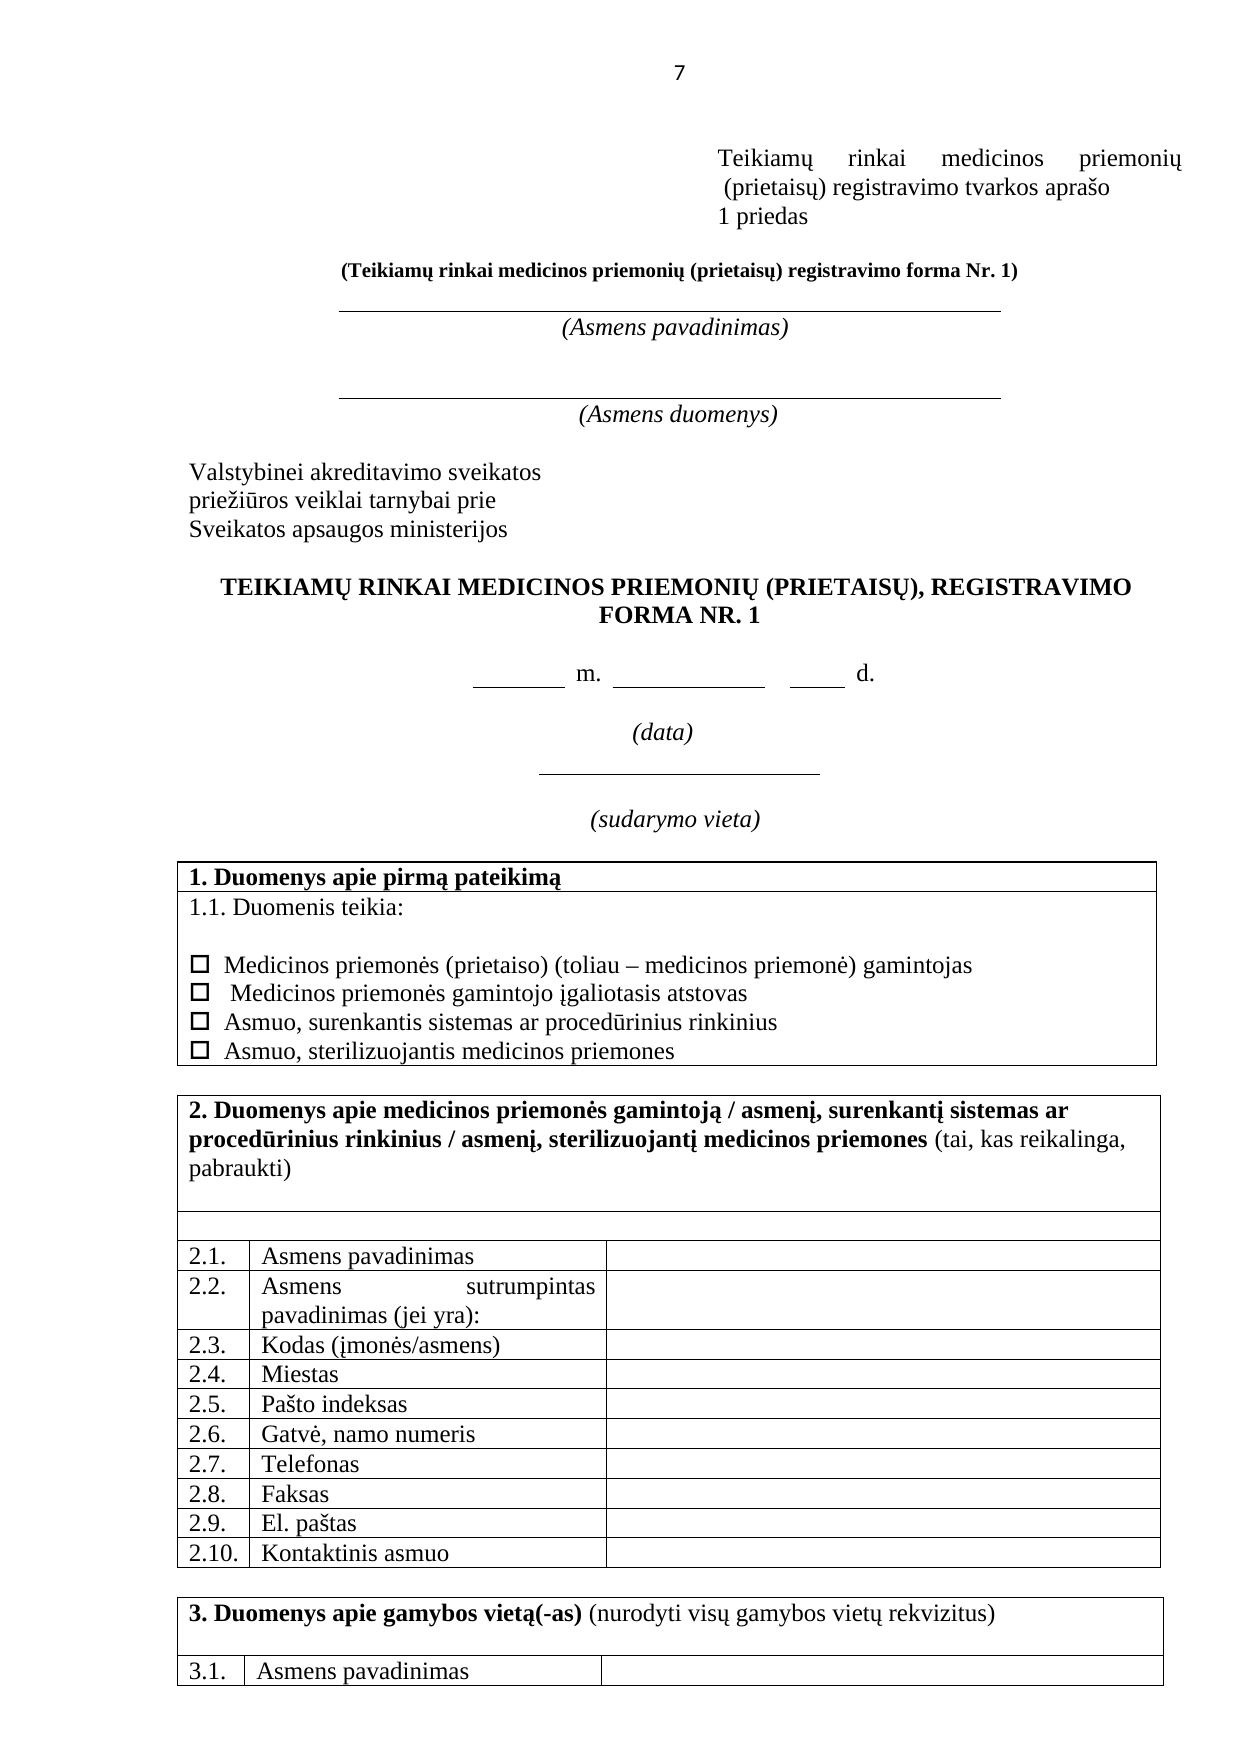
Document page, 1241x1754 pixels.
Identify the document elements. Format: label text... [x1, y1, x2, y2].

table_cell 2.2. [178, 1271, 249, 1329]
table_cell Miestas [250, 1360, 606, 1388]
table_header [613, 658, 765, 687]
table_cell [607, 1509, 1160, 1537]
table_cell [607, 1241, 1160, 1270]
table_cell [607, 1360, 1160, 1388]
table_cell Gatvė, namo numeris [250, 1419, 606, 1448]
text TEIKIAMŲ RINKAI MEDICINOS PRIEMONIŲ (PRIETAISŲ), REGISTRAVIMO [177, 572, 1182, 601]
table_cell Faksas [250, 1479, 606, 1507]
table_header 1. Duomenys apie pirmą pateikimą [178, 863, 1156, 891]
table_cell [607, 1271, 1160, 1329]
table_cell 2.6. [178, 1419, 249, 1448]
text (sudarymo vieta) [177, 804, 1182, 833]
table_cell El. paštas [250, 1509, 606, 1537]
table_cell [607, 1538, 1160, 1567]
table_cell 1.1. Duomenis teikia: Medicinos priemonės (prietaiso) (toliau – medicinos priemonė) gamintojas  Medicinos priemonės gamintojo įgaliotasis atstovas Asmuo, surenkantis sistemas ar procedūrinius rinkinius Asmuo, sterilizuojantis medicinos priemones [178, 892, 1156, 1065]
table_cell Telefonas [250, 1449, 606, 1478]
table_cell 3.1. [178, 1656, 244, 1685]
table_cell [607, 1479, 1160, 1507]
table_header [765, 658, 789, 687]
text (data) [177, 717, 1182, 745]
table_cell 2.8. [178, 1479, 249, 1507]
table_header [339, 370, 1001, 398]
text (Asmens pavadinimas) [177, 312, 1182, 341]
table_cell [607, 1389, 1160, 1418]
table_cell [602, 1656, 1163, 1685]
table_cell Pašto indeksas [250, 1389, 606, 1418]
table_cell [178, 1212, 1160, 1240]
table_header 3. Duomenys apie gamybos vietą(-as) (nurodyti visų gamybos vietų rekvizitus) [178, 1598, 1163, 1655]
table_cell [607, 1449, 1160, 1478]
table_cell 2.7. [178, 1449, 249, 1478]
table_header [539, 745, 820, 774]
table_cell [607, 1330, 1160, 1358]
table_header [473, 658, 564, 687]
table_header Valstybinei akreditavimo sveikatos priežiūros veiklai tarnybai prie Sveikatos apsaugos ministerijos [177, 457, 563, 572]
table_cell 2.4. [178, 1360, 249, 1388]
table_header [790, 658, 845, 687]
table_header d. [845, 658, 886, 687]
table_cell 2.3. [178, 1330, 249, 1358]
table_header [339, 282, 1001, 311]
table_cell Asmens sutrumpintas pavadinimas (jei yra): [250, 1271, 606, 1329]
table_cell [607, 1419, 1160, 1448]
table_cell 2.10. [178, 1538, 249, 1567]
table_cell 2.1. [178, 1241, 249, 1270]
table_cell Asmens pavadinimas [250, 1241, 606, 1270]
table_header 2. Duomenys apie medicinos priemonės gamintoją / asmenį, surenkantį sistemas ar procedūrinius rinkinius / asmenį, sterilizuojantį medicinos priemones (tai, kas reikalinga, pabraukti) [178, 1096, 1160, 1211]
text Teikiamų rinkai medicinos priemonių (prietaisų) registravimo tvarkos aprašo [717, 143, 1182, 201]
table_cell Kontaktinis asmuo [250, 1538, 606, 1567]
text (Teikiamų rinkai medicinos priemonių (prietaisų) registravimo forma Nr. 1) [177, 258, 1182, 282]
table_cell Kodas (įmonės/asmens) [250, 1330, 606, 1358]
table_cell Asmens pavadinimas [245, 1656, 601, 1685]
table_cell 2.5. [178, 1389, 249, 1418]
text (Asmens duomenys) [177, 399, 1182, 428]
table_cell 2.9. [178, 1509, 249, 1537]
text FORMA NR. 1 [177, 601, 1182, 629]
text 1 priedas [582, 201, 1182, 229]
table_header m. [565, 658, 613, 687]
